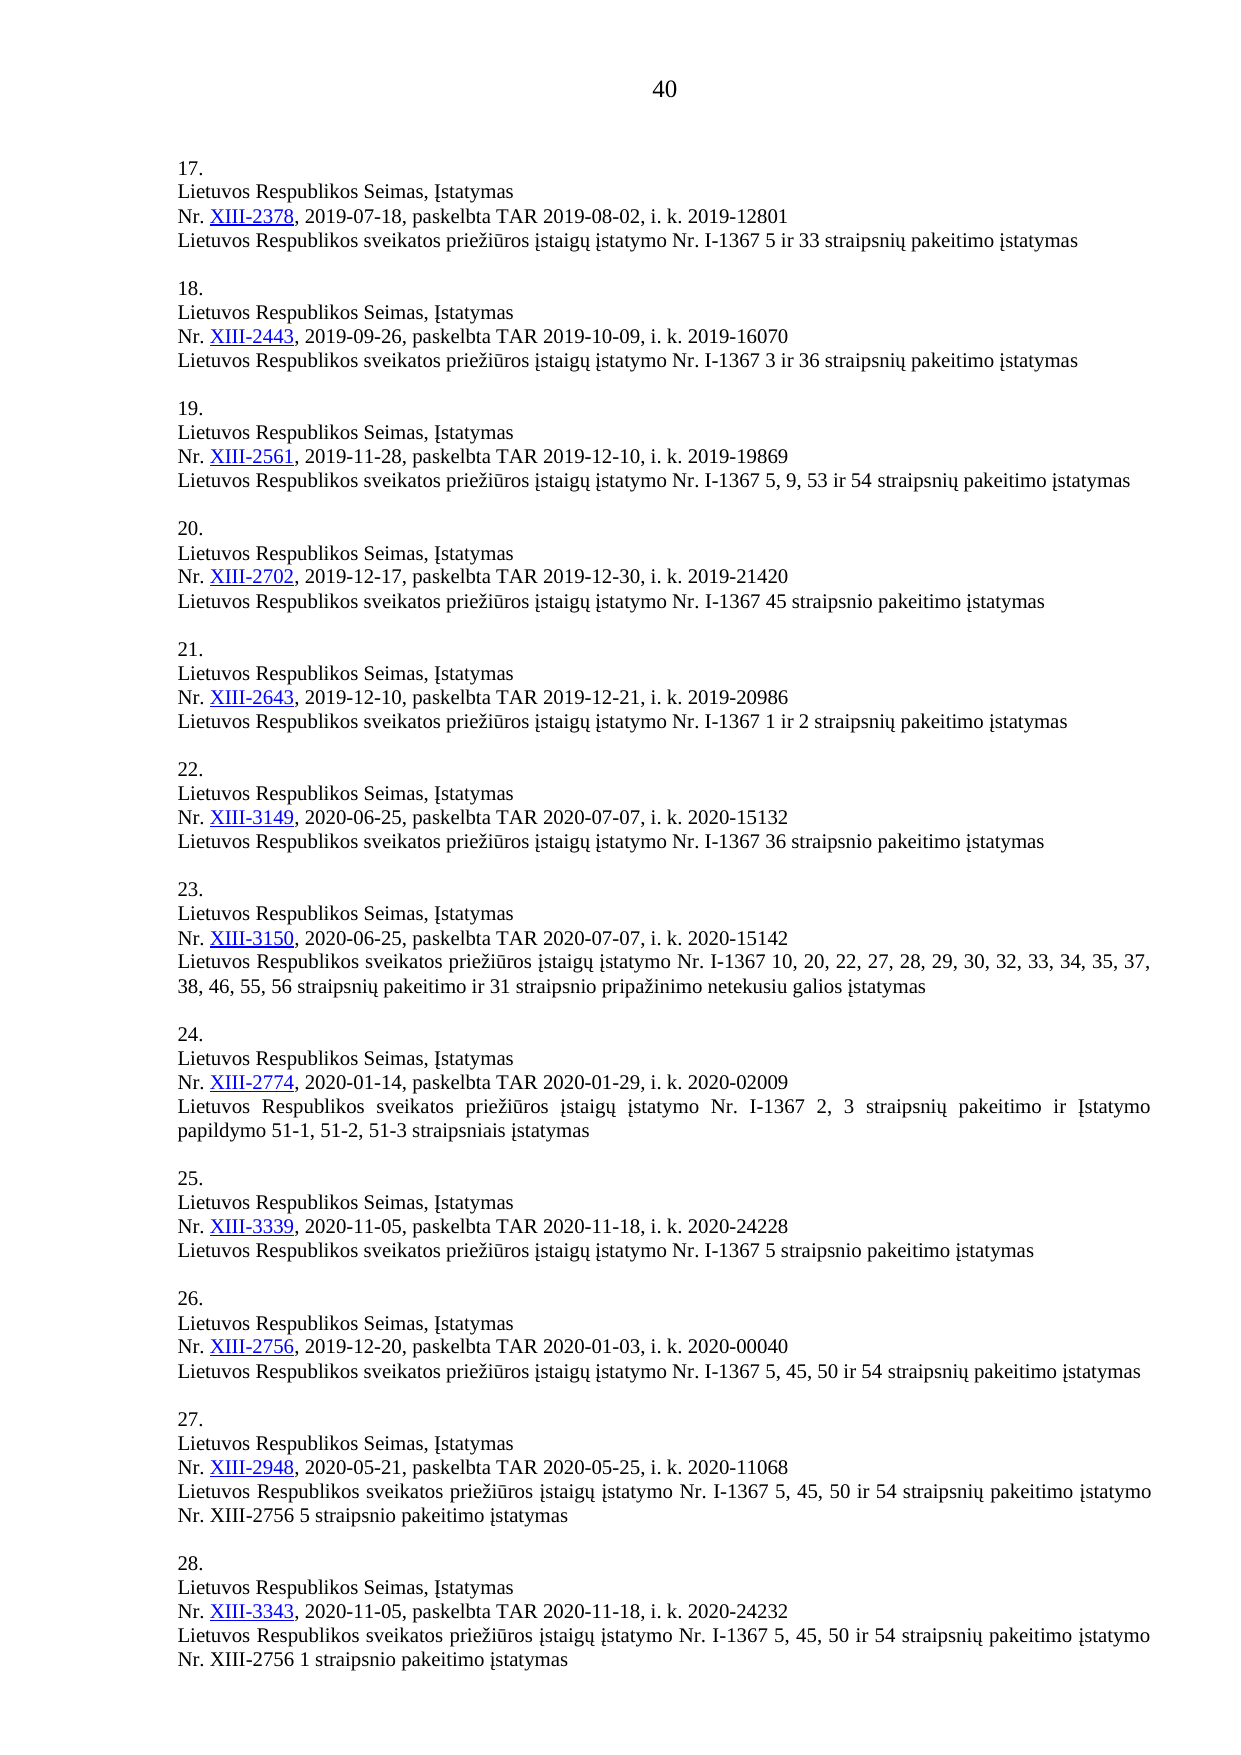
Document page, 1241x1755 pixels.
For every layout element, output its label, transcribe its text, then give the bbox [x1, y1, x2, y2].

text Lietuvos Respublikos sveikatos priežiūros įstaigų įstatymo Nr. I-1367 1 ir 2 straipsnių pakeitimo įstatymas [177, 709, 1152, 733]
text 17. [177, 155, 1152, 179]
text 18. [177, 276, 1152, 300]
text Lietuvos Respublikos sveikatos priežiūros įstaigų įstatymo Nr. I-1367 36 straipsnio pakeitimo įstatymas [177, 829, 1152, 853]
text Lietuvos Respublikos Seimas, Įstatymas [177, 420, 1152, 444]
text 25. [177, 1166, 1152, 1190]
text Lietuvos Respublikos Seimas, Įstatymas [177, 540, 1152, 564]
text Lietuvos Respublikos sveikatos priežiūros įstaigų įstatymo Nr. I-1367 5, 45, 50 ir 54 straipsnių pakeitimo įstatymo Nr. XIII-2756 1 straipsnio pakeitimo įstatymas [177, 1623, 1152, 1671]
text 21. [177, 637, 1152, 661]
text Lietuvos Respublikos sveikatos priežiūros įstaigų įstatymo Nr. I-1367 5 ir 33 straipsnių pakeitimo įstatymas [177, 228, 1152, 252]
text Lietuvos Respublikos Seimas, Įstatymas [177, 1190, 1152, 1214]
text Lietuvos Respublikos sveikatos priežiūros įstaigų įstatymo Nr. I-1367 5 straipsnio pakeitimo įstatymas [177, 1238, 1152, 1262]
text 19. [177, 396, 1152, 420]
text Lietuvos Respublikos sveikatos priežiūros įstaigų įstatymo Nr. I-1367 45 straipsnio pakeitimo įstatymas [177, 588, 1152, 613]
text Lietuvos Respublikos sveikatos priežiūros įstaigų įstatymo Nr. I-1367 5, 45, 50 ir 54 straipsnių pakeitimo įstatymo Nr. XIII-2756 5 straipsnio pakeitimo įstatymas [177, 1479, 1152, 1527]
text Lietuvos Respublikos sveikatos priežiūros įstaigų įstatymo Nr. I-1367 5, 9, 53 ir 54 straipsnių pakeitimo įstatymas [177, 468, 1152, 492]
text Lietuvos Respublikos Seimas, Įstatymas [177, 1431, 1152, 1455]
text Nr. XIII-2702, 2019-12-17, paskelbta TAR 2019-12-30, i. k. 2019-21420 [177, 564, 1152, 588]
text Nr. XIII-2561, 2019-11-28, paskelbta TAR 2019-12-10, i. k. 2019-19869 [177, 444, 1152, 468]
text Nr. XIII-3150, 2020-06-25, paskelbta TAR 2020-07-07, i. k. 2020-15142 [177, 925, 1152, 949]
text Lietuvos Respublikos sveikatos priežiūros įstaigų įstatymo Nr. I-1367 5, 45, 50 ir 54 straipsnių pakeitimo įstatymas [177, 1358, 1152, 1383]
text Lietuvos Respublikos Seimas, Įstatymas [177, 300, 1152, 324]
text Lietuvos Respublikos Seimas, Įstatymas [177, 661, 1152, 685]
text 28. [177, 1551, 1152, 1575]
text Lietuvos Respublikos Seimas, Įstatymas [177, 1575, 1152, 1599]
text Lietuvos Respublikos sveikatos priežiūros įstaigų įstatymo Nr. I-1367 10, 20, 22, 27, 28, 29, 30, 32, 33, 34, 35, 37, 38, 46, 55, 56 straipsnių pakeitimo ir 31 straipsnio pripažinimo netekusiu galios įstatymas [177, 949, 1152, 998]
text Nr. XIII-2774, 2020-01-14, paskelbta TAR 2020-01-29, i. k. 2020-02009 [177, 1070, 1152, 1094]
text Lietuvos Respublikos Seimas, Įstatymas [177, 1310, 1152, 1334]
text Nr. XIII-3339, 2020-11-05, paskelbta TAR 2020-11-18, i. k. 2020-24228 [177, 1214, 1152, 1238]
text 27. [177, 1407, 1152, 1431]
text Nr. XIII-2443, 2019-09-26, paskelbta TAR 2019-10-09, i. k. 2019-16070 [177, 324, 1152, 348]
text Nr. XIII-3149, 2020-06-25, paskelbta TAR 2020-07-07, i. k. 2020-15132 [177, 805, 1152, 829]
text 26. [177, 1286, 1152, 1310]
text Nr. XIII-3343, 2020-11-05, paskelbta TAR 2020-11-18, i. k. 2020-24232 [177, 1599, 1152, 1623]
text 23. [177, 877, 1152, 901]
text 24. [177, 1022, 1152, 1046]
text 22. [177, 757, 1152, 781]
text Lietuvos Respublikos Seimas, Įstatymas [177, 781, 1152, 805]
text Nr. XIII-2643, 2019-12-10, paskelbta TAR 2019-12-21, i. k. 2019-20986 [177, 685, 1152, 709]
text Lietuvos Respublikos Seimas, Įstatymas [177, 901, 1152, 925]
text Nr. XIII-2756, 2019-12-20, paskelbta TAR 2020-01-03, i. k. 2020-00040 [177, 1334, 1152, 1358]
text Lietuvos Respublikos sveikatos priežiūros įstaigų įstatymo Nr. I-1367 2, 3 straipsnių pakeitimo ir Įstatymo papildymo 51-1, 51-2, 51-3 straipsniais įstatymas [177, 1094, 1152, 1142]
text 20. [177, 516, 1152, 540]
text Nr. XIII-2378, 2019-07-18, paskelbta TAR 2019-08-02, i. k. 2019-12801 [177, 203, 1152, 228]
text Nr. XIII-2948, 2020-05-21, paskelbta TAR 2020-05-25, i. k. 2020-11068 [177, 1455, 1152, 1479]
text Lietuvos Respublikos Seimas, Įstatymas [177, 179, 1152, 203]
text Lietuvos Respublikos sveikatos priežiūros įstaigų įstatymo Nr. I-1367 3 ir 36 straipsnių pakeitimo įstatymas [177, 348, 1152, 372]
text Lietuvos Respublikos Seimas, Įstatymas [177, 1046, 1152, 1070]
